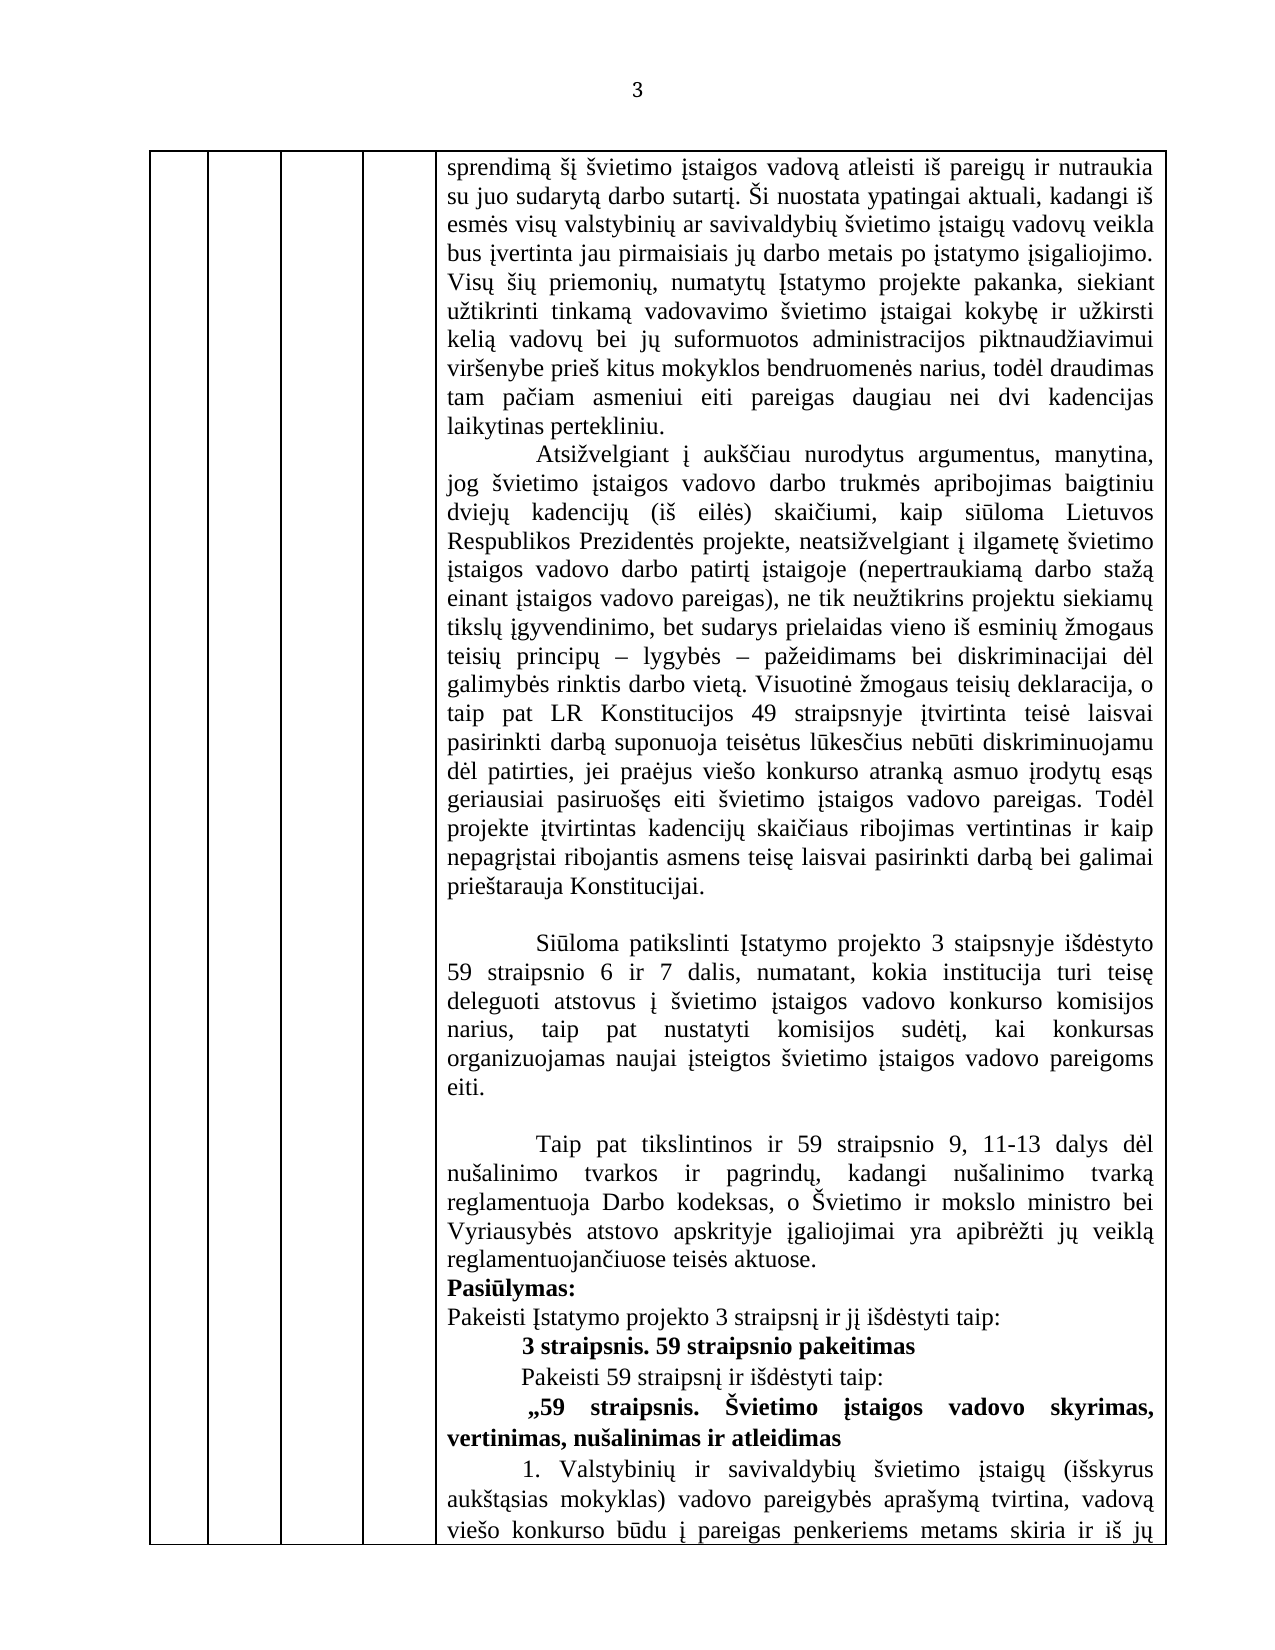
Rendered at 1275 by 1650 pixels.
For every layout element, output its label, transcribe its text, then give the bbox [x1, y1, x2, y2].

table_cell [364, 152, 435, 1544]
table_cell sprendimą šį švietimo įstaigos vadovą atleisti iš pareigų ir nutraukia su juo sudarytą darbo sutartį. Ši nuostata ypatingai aktuali, kadangi iš esmės visų valstybinių ar savivaldybių švietimo įstaigų vadovų veikla bus įvertinta jau pirmaisiais jų darbo metais po įstatymo įsigaliojimo. Visų šių priemonių, numatytų Įstatymo projekte pakanka, siekiant užtikrinti tinkamą vadovavimo švietimo įstaigai kokybę ir užkirsti kelią vadovų bei jų suformuotos administracijos piktnaudžiavimui viršenybe prieš kitus mokyklos bendruomenės narius, todėl draudimas tam pačiam asmeniui eiti pareigas daugiau nei dvi kadencijas laikytinas pertekliniu. Atsižvelgiant į aukščiau nurodytus argumentus, manytina, jog švietimo įstaigos vadovo darbo trukmės apribojimas baigtiniu dviejų kadencijų (iš eilės) skaičiumi, kaip siūloma Lietuvos Respublikos Prezidentės projekte, neatsižvelgiant į ilgametę švietimo įstaigos vadovo darbo patirtį įstaigoje (nepertraukiamą darbo stažą einant įstaigos vadovo pareigas), ne tik neužtikrins projektu siekiamų tikslų įgyvendinimo, bet sudarys prielaidas vieno iš esminių žmogaus teisių principų – lygybės – pažeidimams bei diskriminacijai dėl galimybės rinktis darbo vietą. Visuotinė žmogaus teisių deklaracija, o taip pat LR Konstitucijos 49 straipsnyje įtvirtinta teisė laisvai pasirinkti darbą suponuoja teisėtus lūkesčius nebūti diskriminuojamu dėl patirties, jei praėjus viešo konkurso atranką asmuo įrodytų esąs geriausiai pasiruošęs eiti švietimo įstaigos vadovo pareigas. Todėl projekte įtvirtintas kadencijų skaičiaus ribojimas vertintinas ir kaip nepagrįstai ribojantis asmens teisę laisvai pasirinkti darbą bei galimai prieštarauja Konstitucijai. Siūloma patikslinti Įstatymo projekto 3 staipsnyje išdėstyto 59 straipsnio 6 ir 7 dalis, numatant, kokia institucija turi teisę deleguoti atstovus į švietimo įstaigos vadovo konkurso komisijos narius, taip pat nustatyti komisijos sudėtį, kai konkursas organizuojamas naujai įsteigtos švietimo įstaigos vadovo pareigoms eiti. Taip pat tikslintinos ir 59 straipsnio 9, 11-13 dalys dėl nušalinimo tvarkos ir pagrindų, kadangi nušalinimo tvarką reglamentuoja Darbo kodeksas, o Švietimo ir mokslo ministro bei Vyriausybės atstovo apskrityje įgaliojimai yra apibrėžti jų veiklą reglamentuojančiuose teisės aktuose. Pasiūlymas: Pakeisti Įstatymo projekto 3 straipsnį ir jį išdėstyti taip: 3 straipsnis. 59 straipsnio pakeitimas Pakeisti 59 straipsnį ir išdėstyti taip: „59 straipsnis. Švietimo įstaigos vadovo skyrimas, vertinimas, nušalinimas ir atleidimas 1. Valstybinių ir savivaldybių švietimo įstaigų (išskyrus aukštąsias mokyklas) vadovo pareigybės aprašymą tvirtina, vadovą viešo konkurso būdu į pareigas penkeriems metams skiria ir iš jų [437, 152, 1165, 1544]
table_cell [282, 152, 362, 1544]
table_cell [151, 152, 207, 1544]
table_cell [209, 152, 280, 1544]
